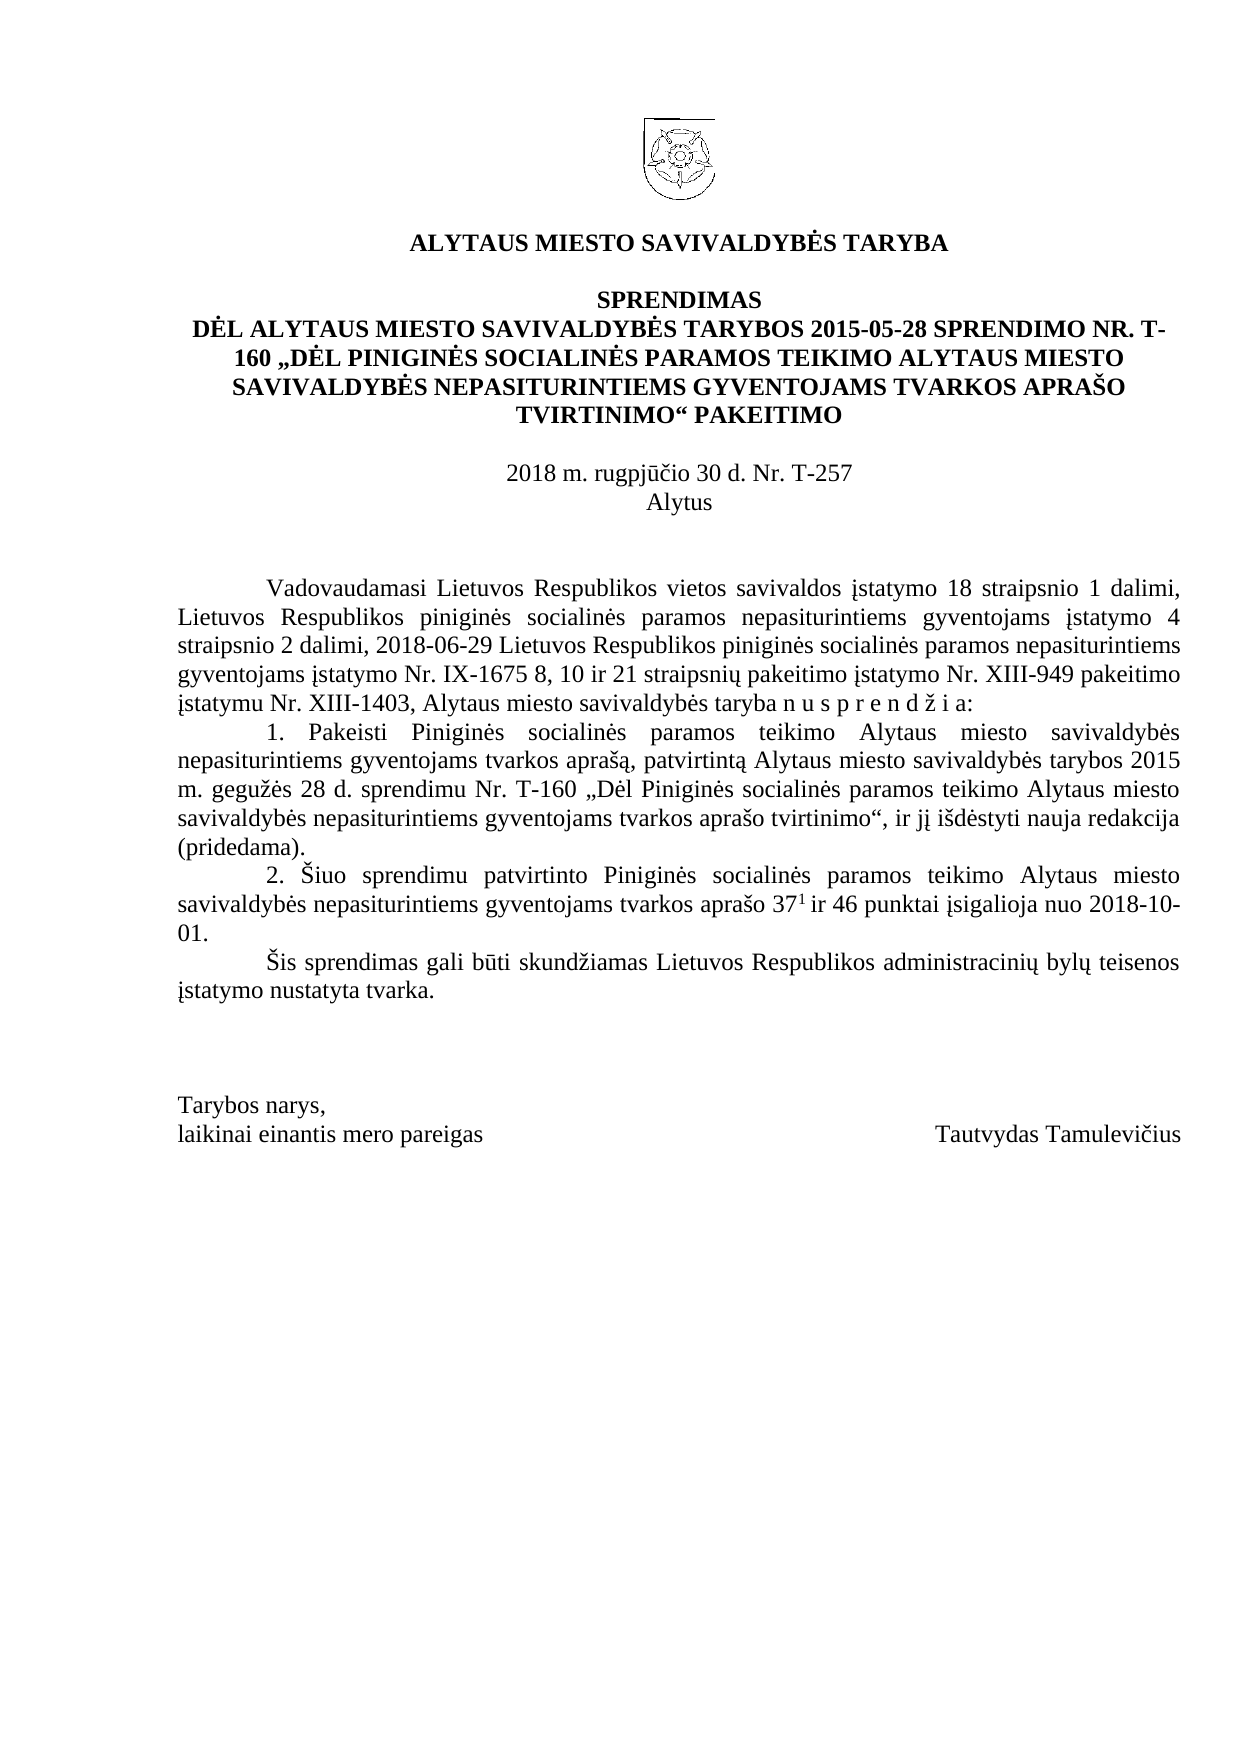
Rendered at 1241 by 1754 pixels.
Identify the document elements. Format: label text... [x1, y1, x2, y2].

text DĖL ALYTAUS MIESTO SAVIVALDYBĖS TARYBOS 2015-05-28 SPRENDIMO NR. T-160 „DĖL PINIGINĖS SOCIALINĖS PARAMOS TEIKIMO ALYTAUS MIESTO SAVIVALDYBĖS NEPASITURINTIEMS GYVENTOJAMS TVARKOS APRAŠO TVIRTINIMO“ PAKEITIMO [177, 314, 1181, 429]
text 1. Pakeisti Piniginės socialinės paramos teikimo Alytaus miesto savivaldybės nepasiturintiems gyventojams tvarkos aprašą, patvirtintą Alytaus miesto savivaldybės tarybos 2015 m. gegužės 28 d. sprendimu Nr. T-160 „Dėl Piniginės socialinės paramos teikimo Alytaus miesto savivaldybės nepasiturintiems gyventojams tvarkos aprašo tvirtinimo“, ir jį išdėstyti nauja redakcija (pridedama). [177, 717, 1181, 861]
text 2018 m. rugpjūčio 30 d. Nr. T-257 [177, 458, 1181, 487]
text Šis sprendimas gali būti skundžiamas Lietuvos Respublikos administracinių bylų teisenos įstatymo nustatyta tvarka. [177, 947, 1181, 1004]
text 2. Šiuo sprendimu patvirtinto Piniginės socialinės paramos teikimo Alytaus miesto savivaldybės nepasiturintiems gyventojams tvarkos aprašo 371 ir 46 punktai įsigalioja nuo 2018-10-01. [177, 861, 1181, 947]
text ALYTAUS MIESTO SAVIVALDYBĖS TARYBA [177, 228, 1181, 257]
text Alytus [177, 487, 1181, 516]
text laikinai einantis mero pareigas Tautvydas Tamulevičius [177, 1119, 1181, 1148]
text Vadovaudamasi Lietuvos Respublikos vietos savivaldos įstatymo 18 straipsnio 1 dalimi, Lietuvos Respublikos piniginės socialinės paramos nepasiturintiems gyventojams įstatymo 4 straipsnio 2 dalimi, 2018-06-29 Lietuvos Respublikos piniginės socialinės paramos nepasiturintiems gyventojams įstatymo Nr. IX-1675 8, 10 ir 21 straipsnių pakeitimo įstatymo Nr. XIII-949 pakeitimo įstatymu Nr. XIII-1403, Alytaus miesto savivaldybės taryba n u s p r e n d ž i a: [177, 573, 1181, 717]
text SPRENDIMAS [177, 286, 1181, 314]
text Tarybos narys, [177, 1091, 1181, 1119]
